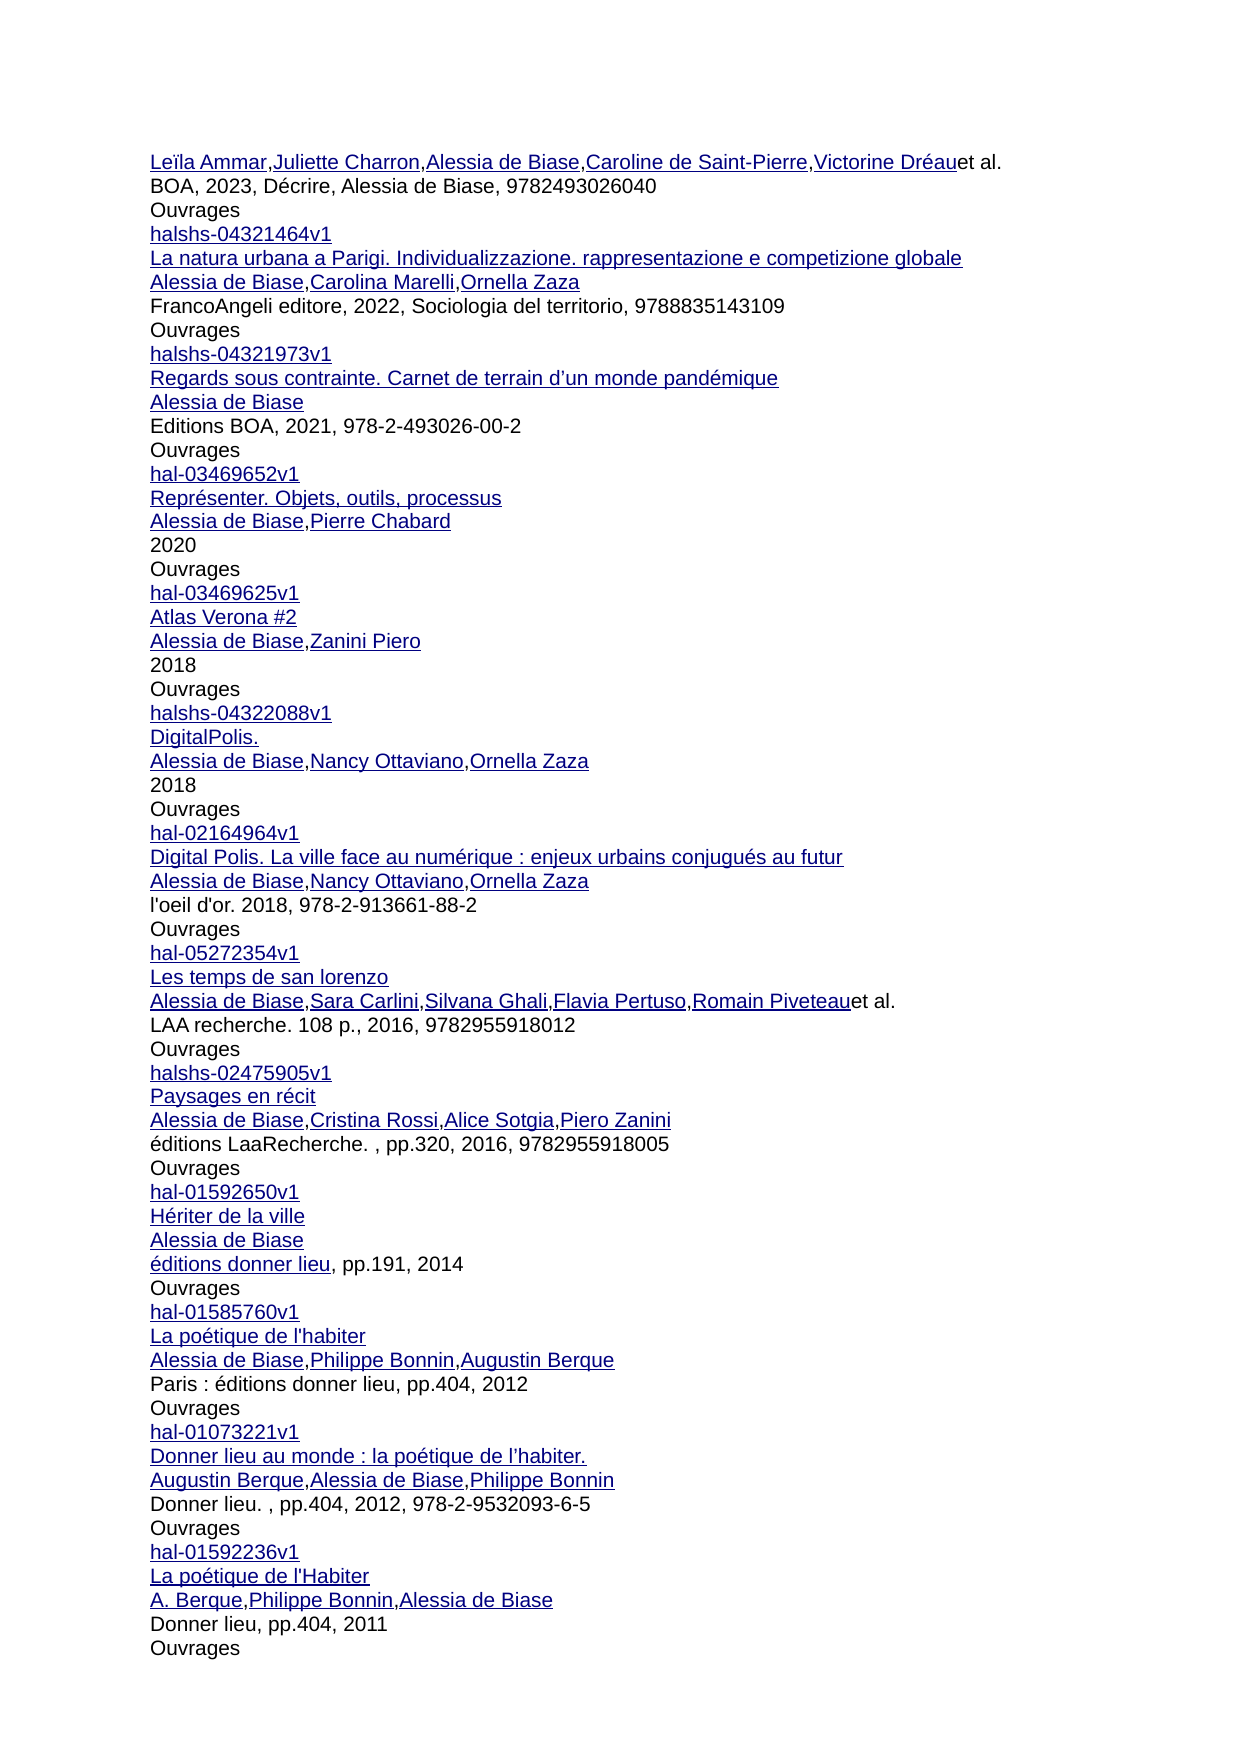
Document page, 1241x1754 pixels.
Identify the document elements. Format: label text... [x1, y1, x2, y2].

table_cell Paysages en récit Alessia de Biase,Cristina Rossi,Alice Sotgia,Piero Zanini éditions LaaRecherche. , pp.320, 2016, 9782955918005 Ouvrages hal-01592650v1 [150, 1084, 1090, 1204]
table_cell Regards sous contrainte. Carnet de terrain d’un monde pandémique Alessia de Biase Editions BOA, 2021, 978-2-493026-00-2 Ouvrages hal-03469652v1 [150, 366, 1090, 485]
table_cell DigitalPolis. Alessia de Biase,Nancy Ottaviano,Ornella Zaza 2018 Ouvrages hal-02164964v1 [150, 725, 1090, 845]
table_cell Atlas Verona #2 Alessia de Biase,Zanini Piero 2018 Ouvrages halshs-04322088v1 [150, 605, 1090, 725]
table_cell La natura urbana a Parigi. Individualizzazione. rappresentazione e competizione globale Alessia de Biase,Carolina Marelli,Ornella Zaza FrancoAngeli editore, 2022, Sociologia del territorio, 9788835143109 Ouvrages halshs-04321973v1 [150, 246, 1090, 366]
table_cell Leïla Ammar,Juliette Charron,Alessia de Biase,Caroline de Saint-Pierre,Victorine Dréauet al. BOA, 2023, Décrire, Alessia de Biase, 9782493026040 Ouvrages halshs-04321464v1 [150, 150, 1090, 246]
table_cell Représenter. Objets, outils, processus Alessia de Biase,Pierre Chabard 2020 Ouvrages hal-03469625v1 [150, 485, 1090, 605]
table_cell Hériter de la ville Alessia de Biase éditions donner lieu, pp.191, 2014 Ouvrages hal-01585760v1 [150, 1204, 1090, 1324]
table_cell La poétique de l'Habiter A. Berque,Philippe Bonnin,Alessia de Biase Donner lieu, pp.404, 2011 Ouvrages [150, 1564, 1090, 1659]
table_cell Donner lieu au monde : la poétique de l’habiter. Augustin Berque,Alessia de Biase,Philippe Bonnin Donner lieu. , pp.404, 2012, 978-2-9532093-6-5 Ouvrages hal-01592236v1 [150, 1444, 1090, 1563]
table_cell Digital Polis. La ville face au numérique : enjeux urbains conjugués au futur Alessia de Biase,Nancy Ottaviano,Ornella Zaza l'oeil d'or. 2018, 978-2-913661-88-2 Ouvrages hal-05272354v1 [150, 845, 1090, 964]
table_cell La poétique de l'habiter Alessia de Biase,Philippe Bonnin,Augustin Berque Paris : éditions donner lieu, pp.404, 2012 Ouvrages hal-01073221v1 [150, 1324, 1090, 1444]
table_cell Les temps de san lorenzo Alessia de Biase,Sara Carlini,Silvana Ghali,Flavia Pertuso,Romain Piveteauet al. LAA recherche. 108 p., 2016, 9782955918012 Ouvrages halshs-02475905v1 [150, 965, 1090, 1084]
